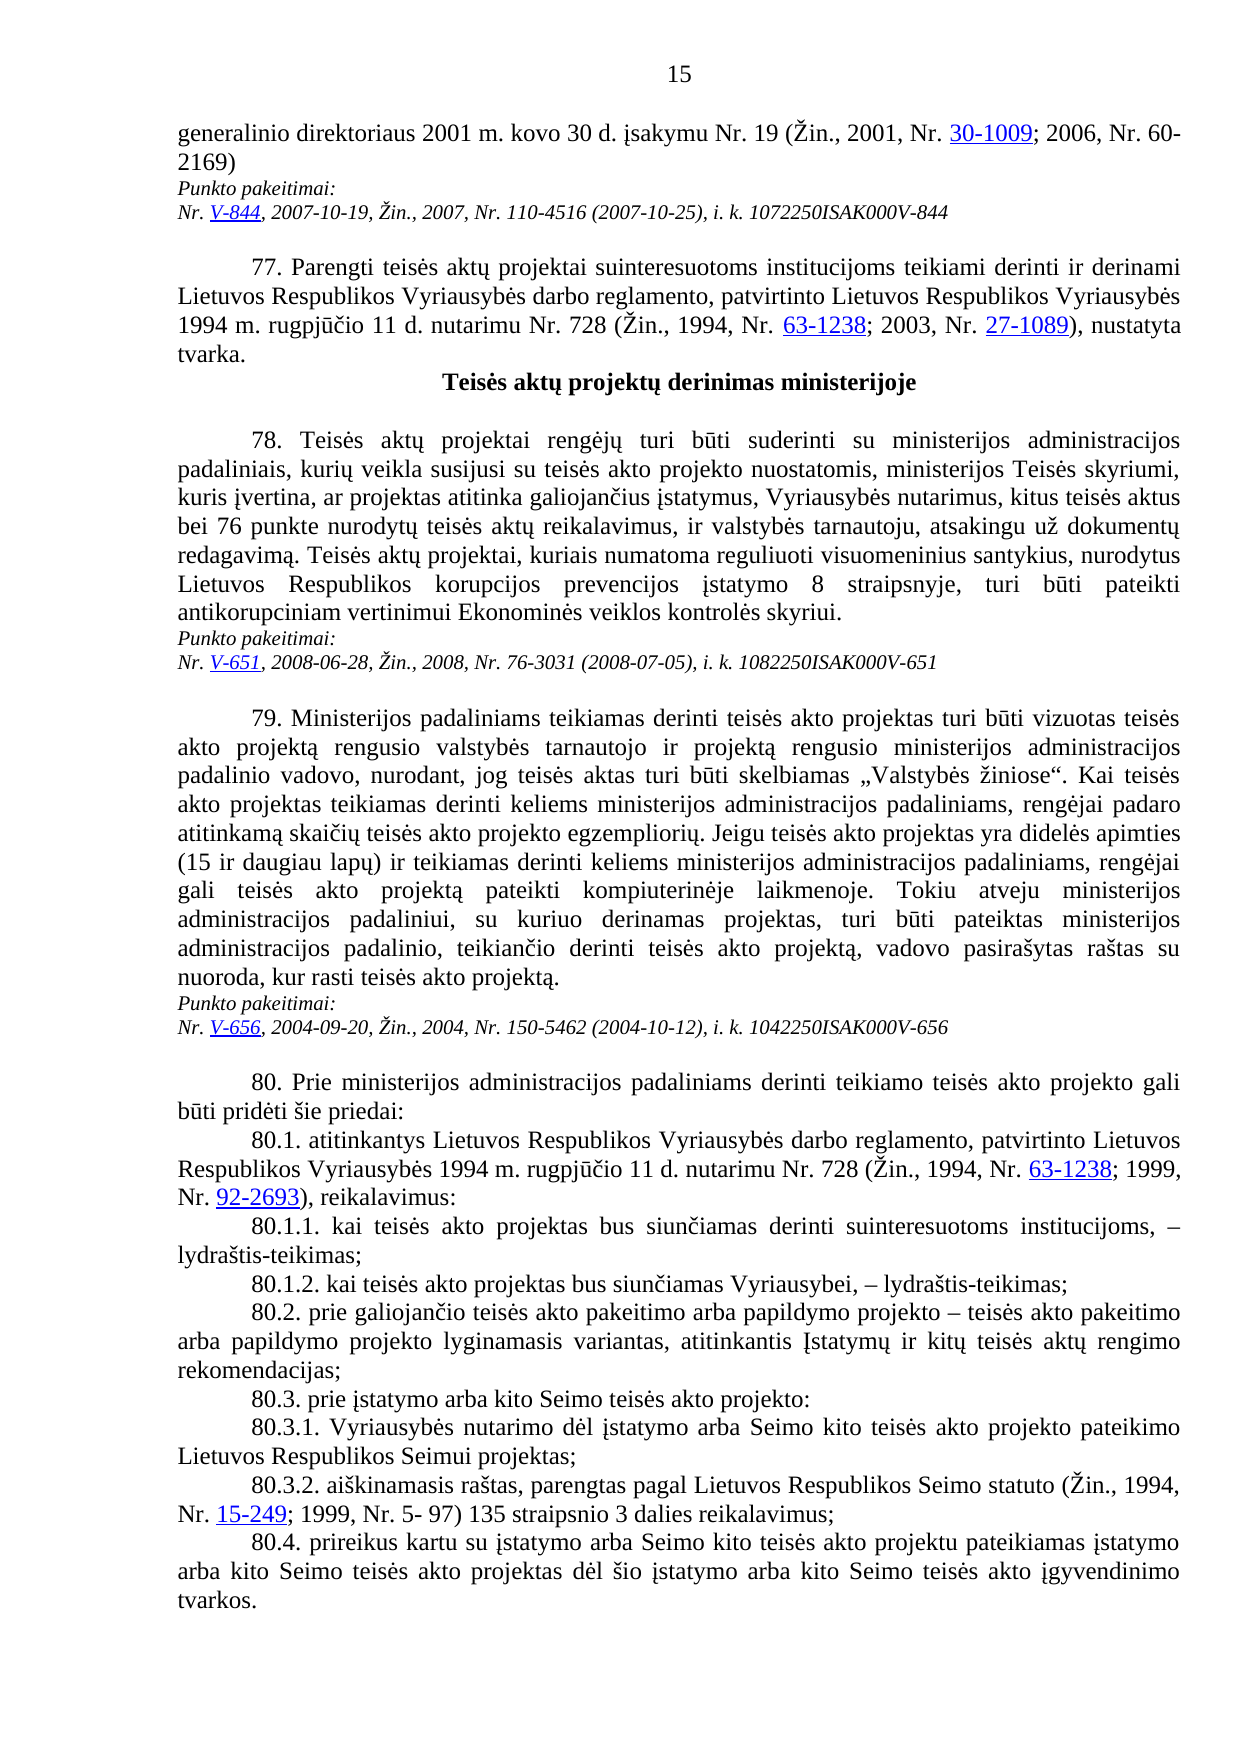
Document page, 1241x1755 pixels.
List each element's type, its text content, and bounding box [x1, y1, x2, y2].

text generalinio direktoriaus 2001 m. kovo 30 d. įsakymu Nr. 19 (Žin., 2001, Nr. 30-1009; 2006, Nr. 60-2169) [177, 118, 1181, 176]
text Nr. V-651, 2008-06-28, Žin., 2008, Nr. 76-3031 (2008-07-05), i. k. 1082250ISAK000V-651 [177, 650, 1181, 674]
text 80.1.1. kai teisės akto projektas bus siunčiamas derinti suinteresuotoms institucijoms, – lydraštis-teikimas; [177, 1211, 1181, 1269]
text 80.4. prireikus kartu su įstatymo arba Seimo kito teisės akto projektu pateikiamas įstatymo arba kito Seimo teisės akto projektas dėl šio įstatymo arba kito Seimo teisės akto įgyvendinimo tvarkos. [177, 1527, 1181, 1614]
text 80.3.1. Vyriausybės nutarimo dėl įstatymo arba Seimo kito teisės akto projekto pateikimo Lietuvos Respublikos Seimui projektas; [177, 1412, 1181, 1470]
text 80.1.2. kai teisės akto projektas bus siunčiamas Vyriausybei, – lydraštis-teikimas; [177, 1269, 1181, 1297]
text 78. Teisės aktų projektai rengėjų turi būti suderinti su ministerijos administracijos padaliniais, kurių veikla susijusi su teisės akto projekto nuostatomis, ministerijos Teisės skyriumi, kuris įvertina, ar projektas atitinka galiojančius įstatymus, Vyriausybės nutarimus, kitus teisės aktus bei 76 punkte nurodytų teisės aktų reikalavimus, ir valstybės tarnautoju, atsakingu už dokumentų redagavimą. Teisės aktų projektai, kuriais numatoma reguliuoti visuomeninius santykius, nurodytus Lietuvos Respublikos korupcijos prevencijos įstatymo 8 straipsnyje, turi būti pateikti antikorupciniam vertinimui Ekonominės veiklos kontrolės skyriui. [177, 425, 1181, 626]
text Nr. V-844, 2007-10-19, Žin., 2007, Nr. 110-4516 (2007-10-25), i. k. 1072250ISAK000V-844 [177, 200, 1181, 224]
text Punkto pakeitimai: [177, 991, 1181, 1015]
text Punkto pakeitimai: [177, 626, 1181, 650]
text 80. Prie ministerijos administracijos padaliniams derinti teikiamo teisės akto projekto gali būti pridėti šie priedai: [177, 1067, 1181, 1125]
text Punkto pakeitimai: [177, 176, 1181, 200]
text 80.3.2. aiškinamasis raštas, parengtas pagal Lietuvos Respublikos Seimo statuto (Žin., 1994, Nr. 15-249; 1999, Nr. 5- 97) 135 straipsnio 3 dalies reikalavimus; [177, 1470, 1181, 1527]
text 79. Ministerijos padaliniams teikiamas derinti teisės akto projektas turi būti vizuotas teisės akto projektą rengusio valstybės tarnautojo ir projektą rengusio ministerijos administracijos padalinio vadovo, nurodant, jog teisės aktas turi būti skelbiamas „Valstybės žiniose“. Kai teisės akto projektas teikiamas derinti keliems ministerijos administracijos padaliniams, rengėjai padaro atitinkamą skaičių teisės akto projekto egzempliorių. Jeigu teisės akto projektas yra didelės apimties (15 ir daugiau lapų) ir teikiamas derinti keliems ministerijos administracijos padaliniams, rengėjai gali teisės akto projektą pateikti kompiuterinėje laikmenoje. Tokiu atveju ministerijos administracijos padaliniui, su kuriuo derinamas projektas, turi būti pateiktas ministerijos administracijos padalinio, teikiančio derinti teisės akto projektą, vadovo pasirašytas raštas su nuoroda, kur rasti teisės akto projektą. [177, 703, 1181, 991]
text 80.1. atitinkantys Lietuvos Respublikos Vyriausybės darbo reglamento, patvirtinto Lietuvos Respublikos Vyriausybės 1994 m. rugpjūčio 11 d. nutarimu Nr. 728 (Žin., 1994, Nr. 63-1238; 1999, Nr. 92-2693), reikalavimus: [177, 1125, 1181, 1211]
text Nr. V-656, 2004-09-20, Žin., 2004, Nr. 150-5462 (2004-10-12), i. k. 1042250ISAK000V-656 [177, 1015, 1181, 1039]
text 80.3. prie įstatymo arba kito Seimo teisės akto projekto: [177, 1384, 1181, 1412]
text 80.2. prie galiojančio teisės akto pakeitimo arba papildymo projekto – teisės akto pakeitimo arba papildymo projekto lyginamasis variantas, atitinkantis Įstatymų ir kitų teisės aktų rengimo rekomendacijas; [177, 1297, 1181, 1384]
text Teisės aktų projektų derinimas ministerijoje [177, 367, 1181, 396]
text 77. Parengti teisės aktų projektai suinteresuotoms institucijoms teikiami derinti ir derinami Lietuvos Respublikos Vyriausybės darbo reglamento, patvirtinto Lietuvos Respublikos Vyriausybės 1994 m. rugpjūčio 11 d. nutarimu Nr. 728 (Žin., 1994, Nr. 63-1238; 2003, Nr. 27-1089), nustatyta tvarka. [177, 252, 1181, 367]
